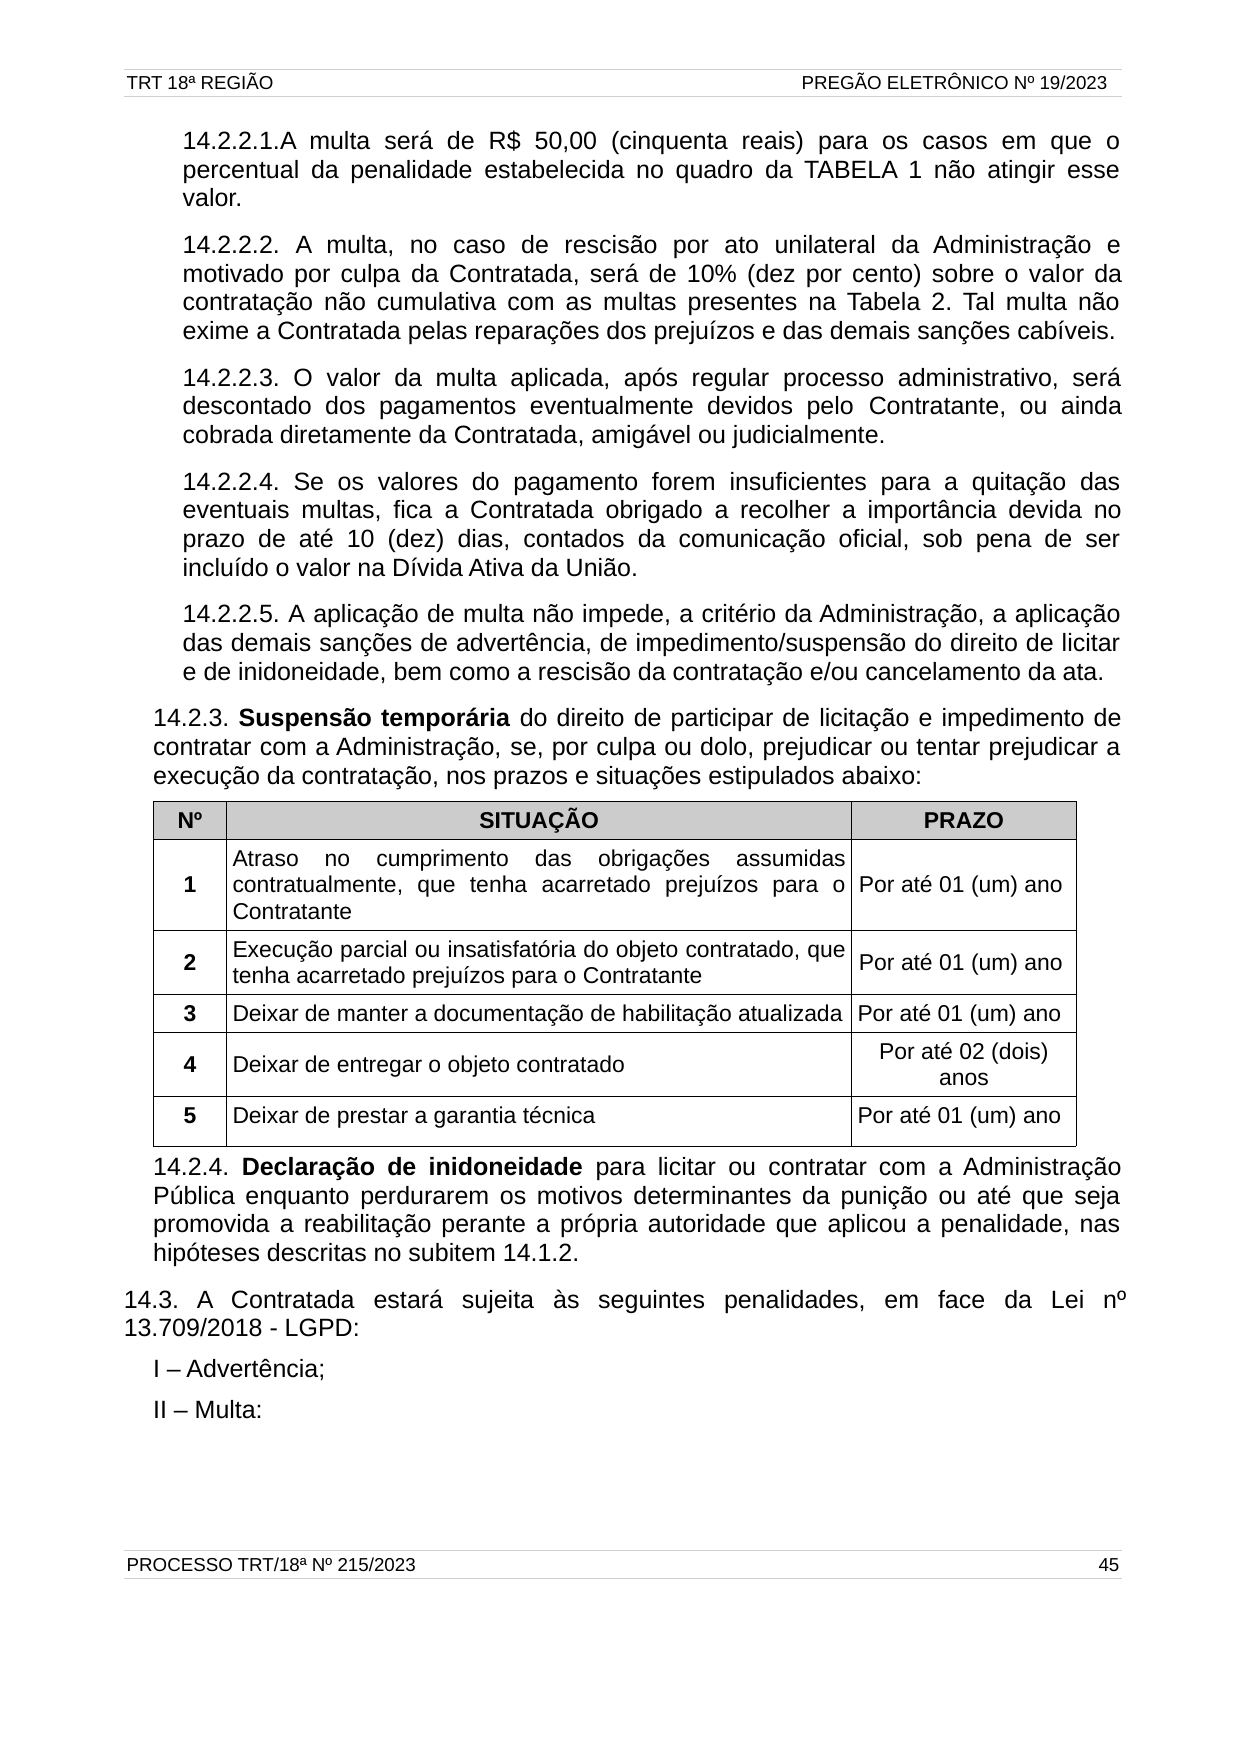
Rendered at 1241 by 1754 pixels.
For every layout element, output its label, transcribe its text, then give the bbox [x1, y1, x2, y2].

text I – Advertência; [123, 1354, 1128, 1383]
table_cell Execução parcial ou insatisfatória do objeto contratado, que tenha acarretado prejuízos para o Contratante [227, 931, 851, 994]
table_cell Por até 01 (um) ano [852, 1097, 1076, 1146]
table_cell Por até 01 (um) ano [852, 995, 1076, 1032]
text 14.3. A Contratada estará sujeita às seguintes penalidades, em face da Lei nº 13.709/2018 - LGPD: [123, 1285, 1128, 1342]
table_header Nº [154, 802, 226, 839]
table_cell Atraso no cumprimento das obrigações assumidas contratualmente, que tenha acarretado prejuízos para o Contratante [227, 840, 851, 930]
text 14.2.3. Suspensão temporária do direito de participar de licitação e impedimento de contratar com a Administração, se, por culpa ou dolo, prejudicar ou tentar prejudicar a execução da contratação, nos prazos e situações estipulados abaixo: [153, 703, 1122, 789]
text 14.2.4. Declaração de inidoneidade para licitar ou contratar com a Administração Pública enquanto perdurarem os motivos determinantes da punição ou até que seja promovida a reabilitação perante a própria autoridade que aplicou a penalidade, nas hipóteses descritas no subitem 14.1.2. [153, 1152, 1122, 1267]
table_header SITUAÇÃO [227, 802, 851, 839]
table_cell 2 [154, 931, 226, 994]
text 14.2.2.5. A aplicação de multa não impede, a critério da Administração, a aplicação das demais sanções de advertência, de impedimento/suspensão do direito de licitar e de inidoneidade, bem como a rescisão da contratação e/ou cancelamento da ata. [182, 599, 1122, 686]
table_cell Deixar de prestar a garantia técnica [227, 1097, 851, 1146]
text 14.2.2.2. A multa, no caso de rescisão por ato unilateral da Administração e motivado por culpa da Contratada, será de 10% (dez por cento) sobre o valor da contratação não cumulativa com as multas presentes na Tabela 2. Tal multa não exime a Contratada pelas reparações dos prejuízos e das demais sanções cabíveis. [182, 230, 1122, 345]
table_cell Deixar de entregar o objeto contratado [227, 1033, 851, 1096]
text 14.2.2.3. O valor da multa aplicada, após regular processo administrativo, será descontado dos pagamentos eventualmente devidos pelo Contratante, ou ainda cobrada diretamente da Contratada, amigável ou judicialmente. [182, 363, 1122, 449]
table_cell Deixar de manter a documentação de habilitação atualizada [227, 995, 851, 1032]
table_cell Por até 01 (um) ano [852, 931, 1076, 994]
table_cell Por até 01 (um) ano [852, 840, 1076, 930]
text 14.2.2.1.A multa será de R$ 50,00 (cinquenta reais) para os casos em que o percentual da penalidade estabelecida no quadro da TABELA 1 não atingir esse valor. [182, 126, 1122, 212]
table_cell 5 [154, 1097, 226, 1146]
table_cell 4 [154, 1033, 226, 1096]
table_cell 3 [154, 995, 226, 1032]
table_cell 1 [154, 840, 226, 930]
text 14.2.2.4. Se os valores do pagamento forem insuficientes para a quitação das eventuais multas, fica a Contratada obrigado a recolher a importância devida no prazo de até 10 (dez) dias, contados da comunicação oficial, sob pena de ser incluído o valor na Dívida Ativa da União. [182, 467, 1122, 582]
table_header PRAZO [852, 802, 1076, 839]
table_cell Por até 02 (dois) anos [852, 1033, 1076, 1096]
text II – Multa: [123, 1395, 1128, 1423]
